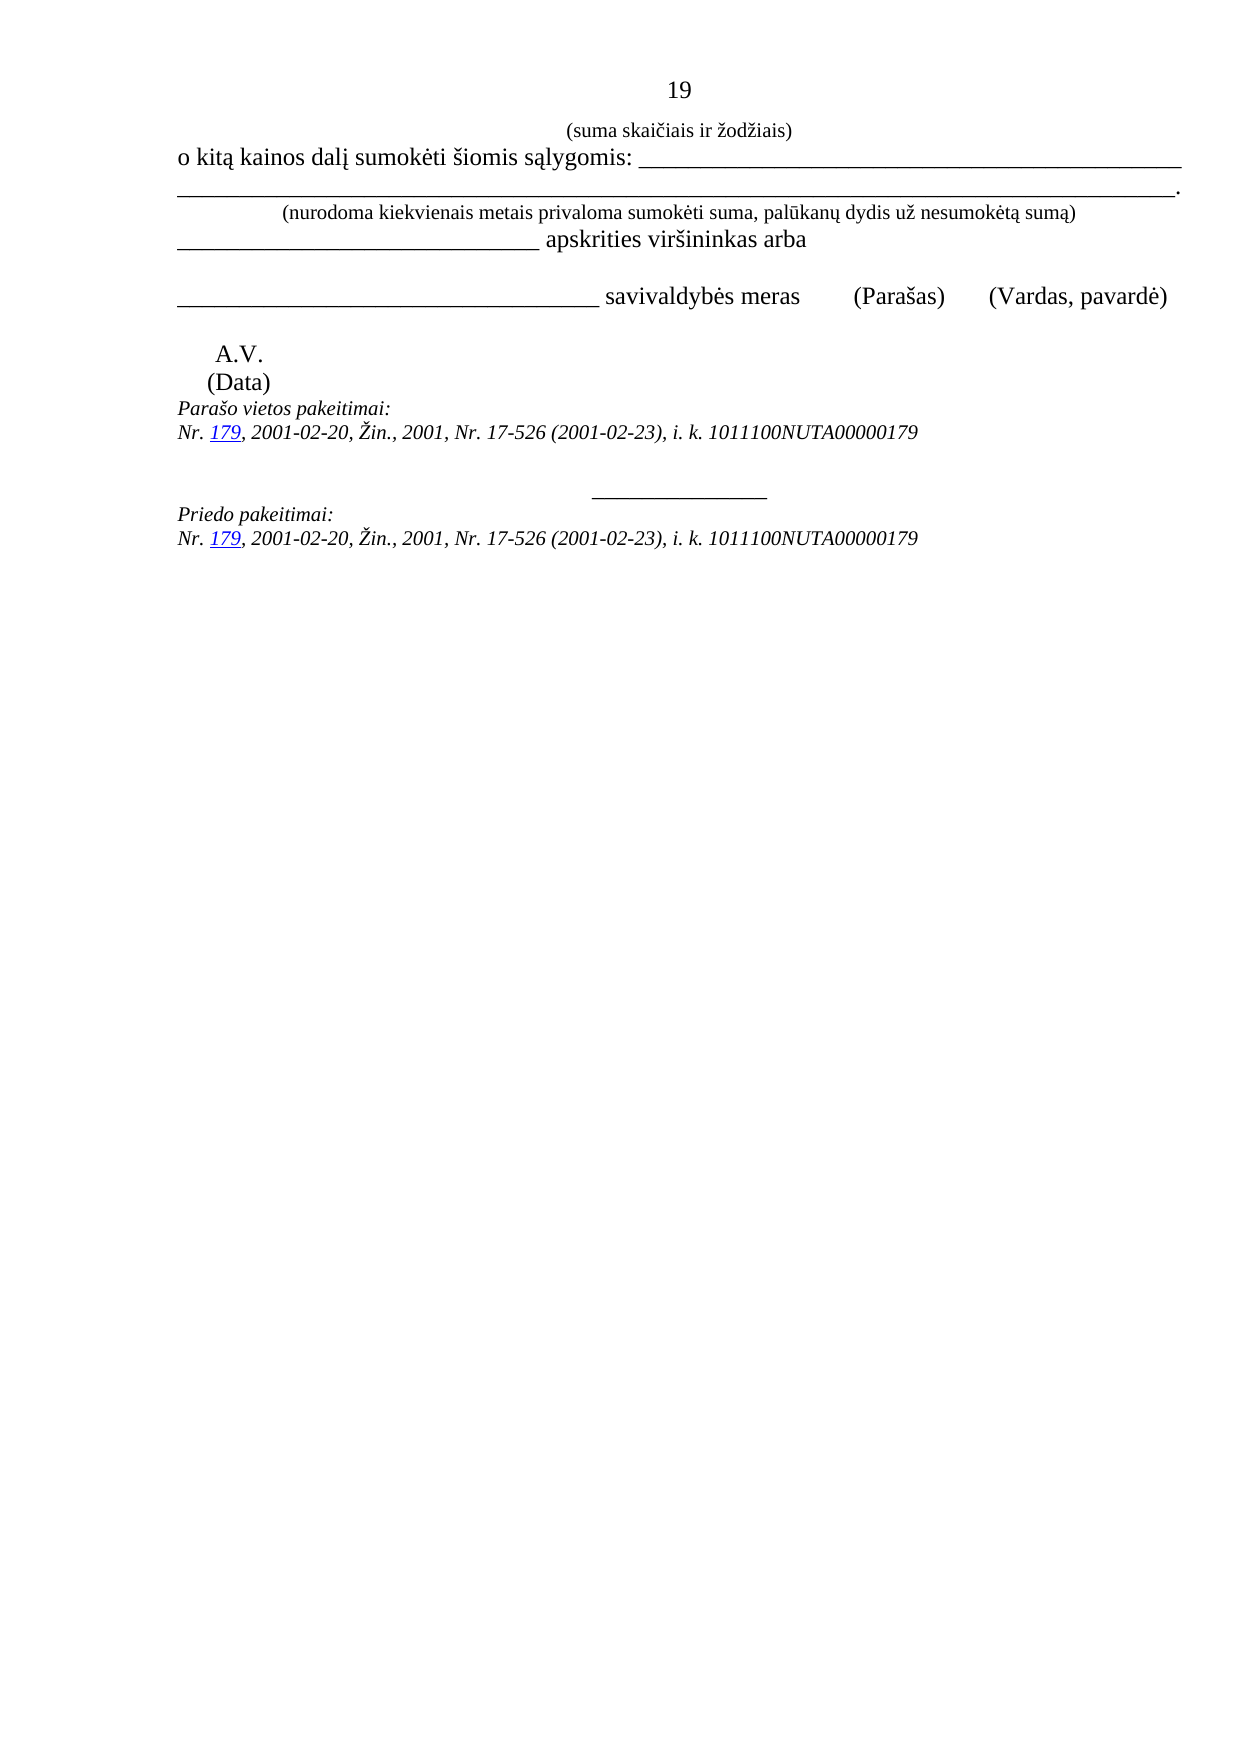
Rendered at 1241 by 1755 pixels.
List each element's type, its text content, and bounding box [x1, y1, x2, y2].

text Parašo vietos pakeitimai: [177, 396, 1181, 420]
text o kitą kainos dalį sumokėti šiomis sąlygomis: [177, 142, 1181, 171]
text A.V. [215, 339, 1181, 367]
text (nurodoma kiekvienais metais privaloma sumokėti suma, palūkanų dydis už nesumokėtą sumą) [177, 200, 1181, 224]
text Priedo pakeitimai: [177, 502, 1181, 526]
text savivaldybės meras (Parašas) (Vardas, pavardė) [177, 281, 1181, 310]
text (Data) [177, 367, 1181, 396]
text . [177, 171, 1181, 200]
text ______________ [177, 473, 1181, 502]
text apskrities viršininkas arba [177, 224, 1181, 252]
text Nr. 179, 2001-02-20, Žin., 2001, Nr. 17-526 (2001-02-23), i. k. 1011100NUTA00000179 [177, 526, 1181, 550]
text Nr. 179, 2001-02-20, Žin., 2001, Nr. 17-526 (2001-02-23), i. k. 1011100NUTA00000179 [177, 420, 1181, 444]
text (suma skaičiais ir žodžiais) [177, 118, 1181, 142]
